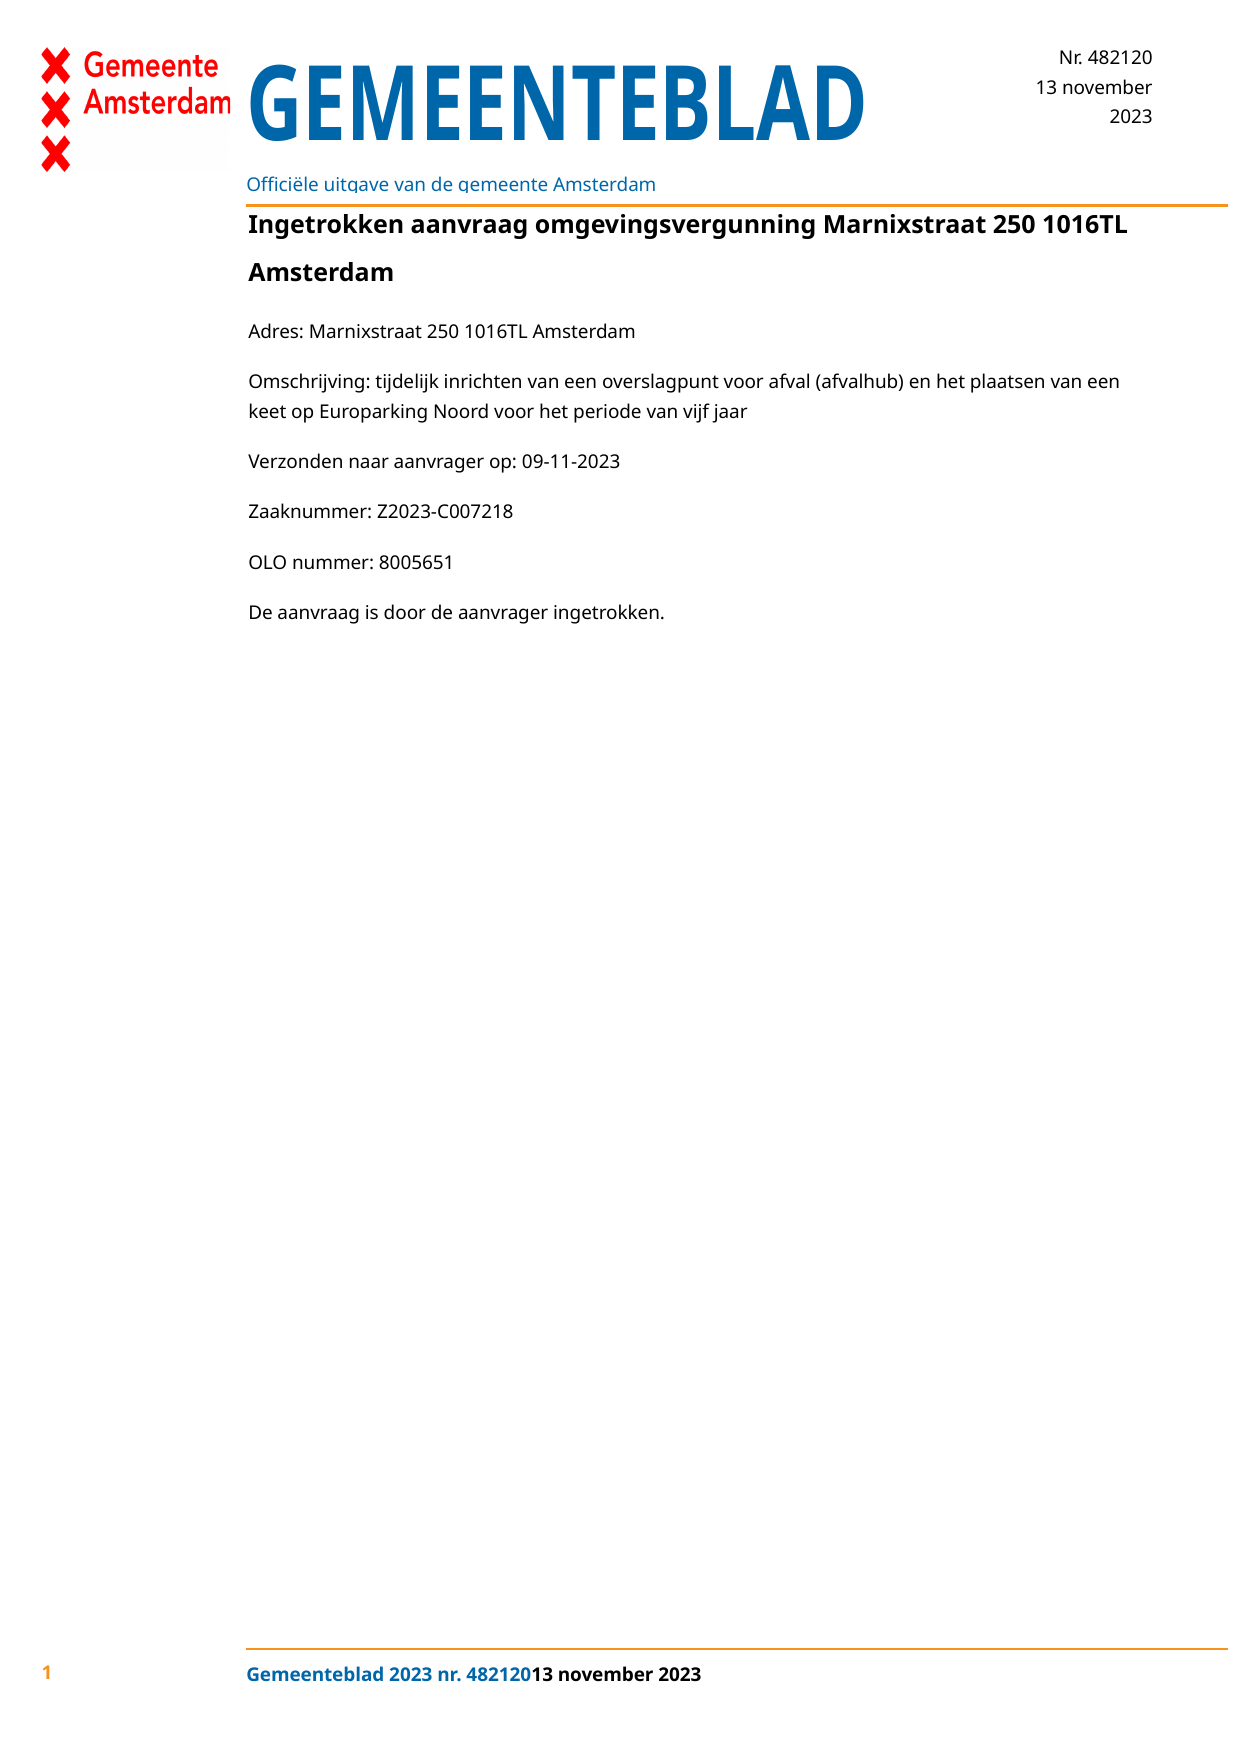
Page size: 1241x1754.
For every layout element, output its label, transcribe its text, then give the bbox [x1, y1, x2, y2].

text OLO nummer: 8005651 [248, 549, 1152, 575]
text Adres: Marnixstraat 250 1016TL Amsterdam [248, 318, 1152, 344]
text Verzonden naar aanvrager op: 09-11-2023 [248, 448, 1152, 474]
text Omschrijving: tijdelijk inrichten van een overslagpunt voor afval (afvalhub) en het plaatsen van een keet op Europarking Noord voor het periode van vijf jaar [248, 368, 1152, 424]
text Zaaknummer: Z2023-C007218 [248, 499, 1152, 524]
picture [41, 47, 231, 172]
text De aanvraag is door de aanvrager ingetrokken. [248, 599, 1152, 625]
text Ingetrokken aanvraag omgevingsvergunning Marnixstraat 250 1016TL Amsterdam [248, 207, 1152, 288]
